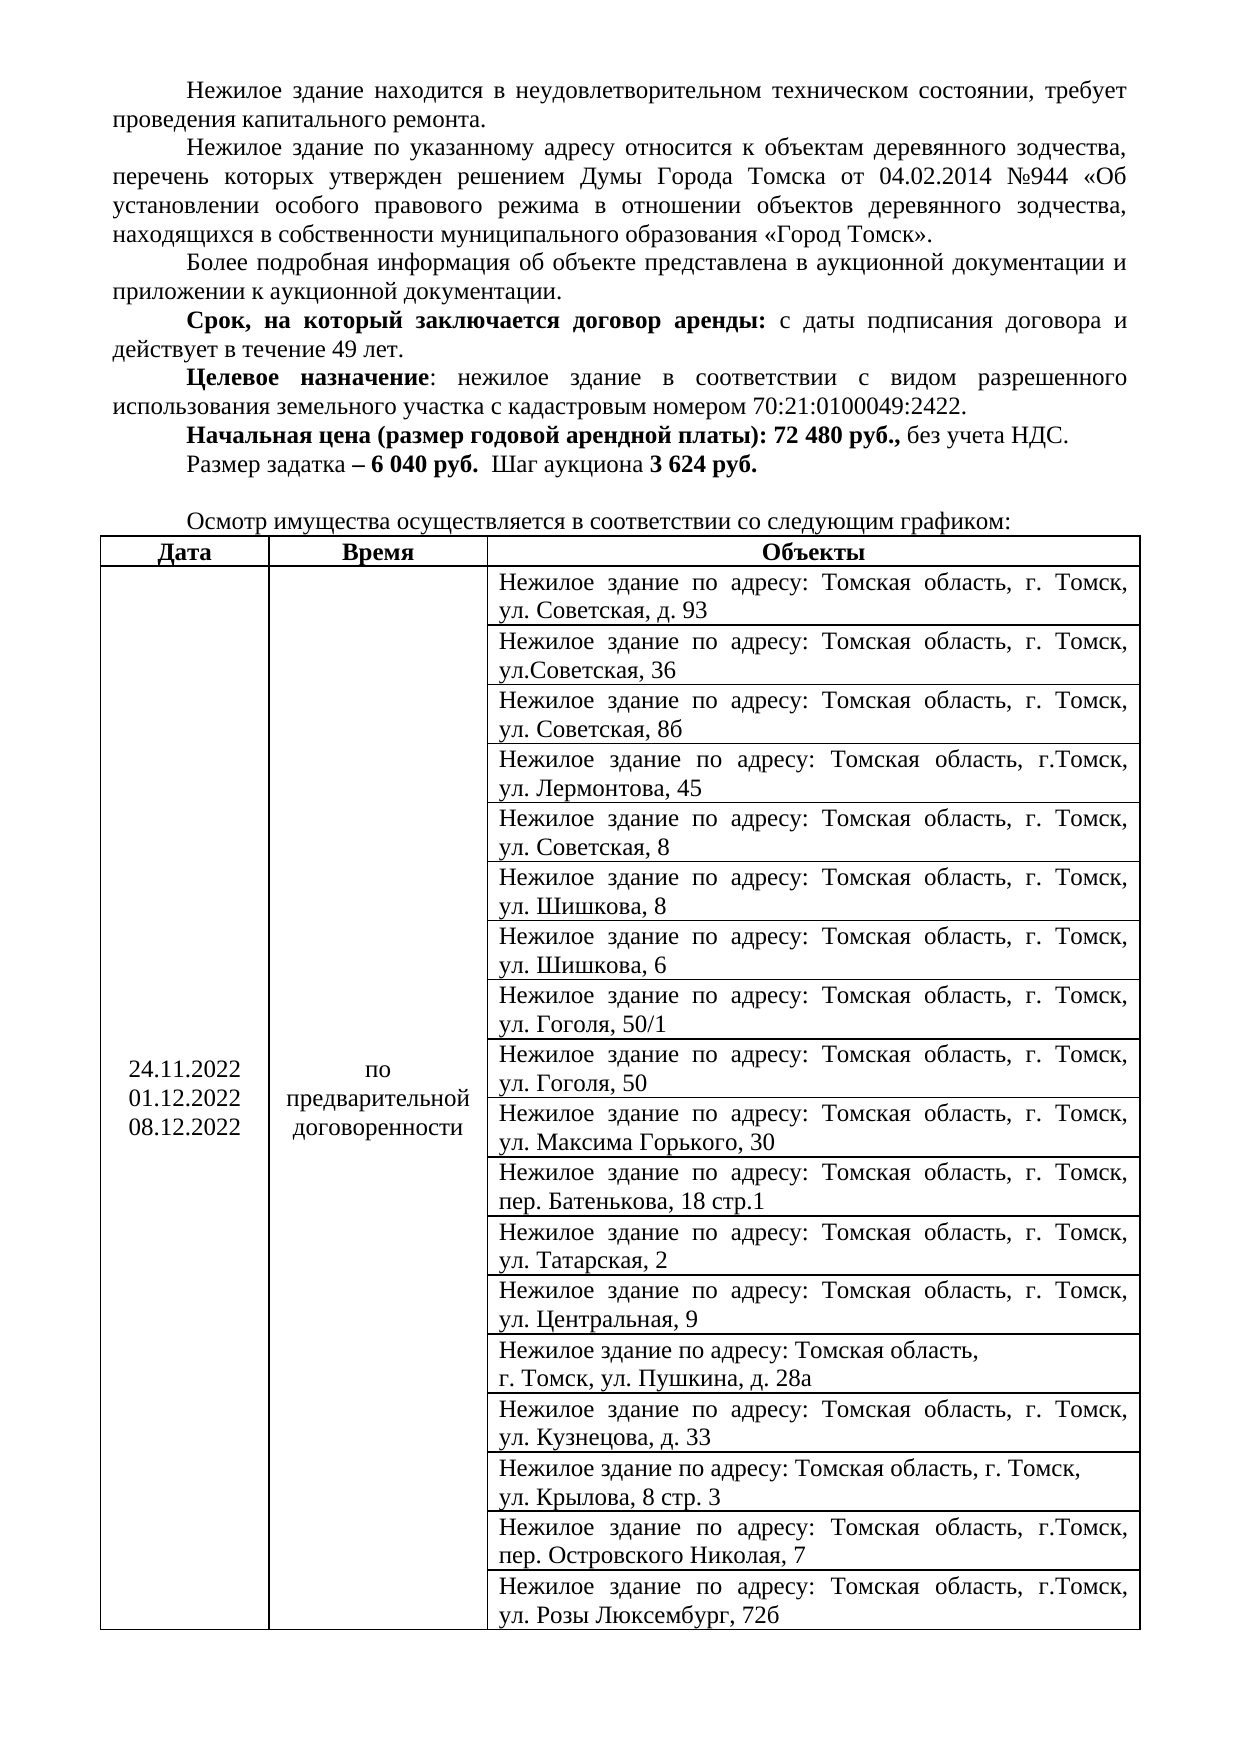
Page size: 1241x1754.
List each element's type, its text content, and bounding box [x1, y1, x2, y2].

text Размер задатка – 6 040 руб. Шаг аукциона 3 624 руб. [112, 449, 1128, 477]
text Более подробная информация об объекте представлена в аукционной документации и приложении к аукционной документации. [112, 247, 1128, 305]
table_cell Нежилое здание по адресу: Томская область, г. Томск, ул. Шишкова, 6 [488, 921, 1139, 979]
table_cell Нежилое здание по адресу: Томская область, г. Томск, ул. Максима Горького, 30 [488, 1098, 1139, 1156]
table_cell Нежилое здание по адресу: Томская область, г. Томск, ул.Советская, 36 [488, 626, 1139, 683]
table_cell Нежилое здание по адресу: Томская область, г. Томск, ул. Татарская, 2 [488, 1217, 1139, 1274]
table_cell Нежилое здание по адресу: Томская область, г. Томск, ул. Гоголя, 50 [488, 1040, 1139, 1097]
table_cell Нежилое здание по адресу: Томская область, г.Томск, пер. Островского Николая, 7 [488, 1512, 1139, 1569]
table_cell Нежилое здание по адресу: Томская область, г. Томск, ул. Гоголя, 50/1 [488, 980, 1139, 1038]
table_cell Нежилое здание по адресу: Томская область, г. Томск, ул. Советская, 8б [488, 685, 1139, 742]
table_cell Нежилое здание по адресу: Томская область, г. Томск, пер. Батенькова, 18 стр.1 [488, 1158, 1139, 1215]
table_cell Нежилое здание по адресу: Томская область, г. Томск, ул. Пушкина, д. 28а [488, 1335, 1139, 1392]
text Начальная цена (размер годовой арендной платы): 72 480 руб., без учета НДС. [112, 420, 1128, 449]
table_cell 24.11.2022 01.12.2022 08.12.2022 [101, 567, 268, 1628]
table_cell Нежилое здание по адресу: Томская область, г.Томск, ул. Лермонтова, 45 [488, 744, 1139, 802]
text Осмотр имущества осуществляется в соответствии со следующим графиком: [112, 506, 1128, 535]
table_cell Нежилое здание по адресу: Томская область, г. Томск, ул. Крылова, 8 стр. 3 [488, 1453, 1139, 1510]
table_header Дата [101, 537, 268, 565]
text Срок, на который заключается договор аренды: с даты подписания договора и действует в течение 49 лет. [112, 305, 1128, 362]
text Целевое назначение: нежилое здание в соответствии с видом разрешенного использования земельного участка с кадастровым номером 70:21:0100049:2422. [112, 362, 1128, 420]
table_header Объекты [488, 537, 1139, 565]
table_cell Нежилое здание по адресу: Томская область, г. Томск, ул. Центральная, 9 [488, 1276, 1139, 1333]
table_cell Нежилое здание по адресу: Томская область, г. Томск, ул. Советская, 8 [488, 803, 1139, 861]
table_cell Нежилое здание по адресу: Томская область, г. Томск, ул. Шишкова, 8 [488, 862, 1139, 920]
table_cell Нежилое здание по адресу: Томская область, г. Томск, ул. Кузнецова, д. 33 [488, 1394, 1139, 1451]
table_cell Нежилое здание по адресу: Томская область, г. Томск, ул. Советская, д. 93 [488, 567, 1139, 624]
table_header Время [270, 537, 487, 565]
text Нежилое здание находится в неудовлетворительном техническом состоянии, требует проведения капитального ремонта. [112, 75, 1128, 132]
text Нежилое здание по указанному адресу относится к объектам деревянного зодчества, перечень которых утвержден решением Думы Города Томска от 04.02.2014 №944 «Об установлении особого правового режима в отношении объектов деревянного зодчества, находящихся в собственности муниципального образования «Город Томск». [112, 132, 1128, 247]
table_cell по предварительной договоренности [270, 567, 487, 1628]
table_cell Нежилое здание по адресу: Томская область, г.Томск, ул. Розы Люксембург, 72б [488, 1571, 1139, 1628]
